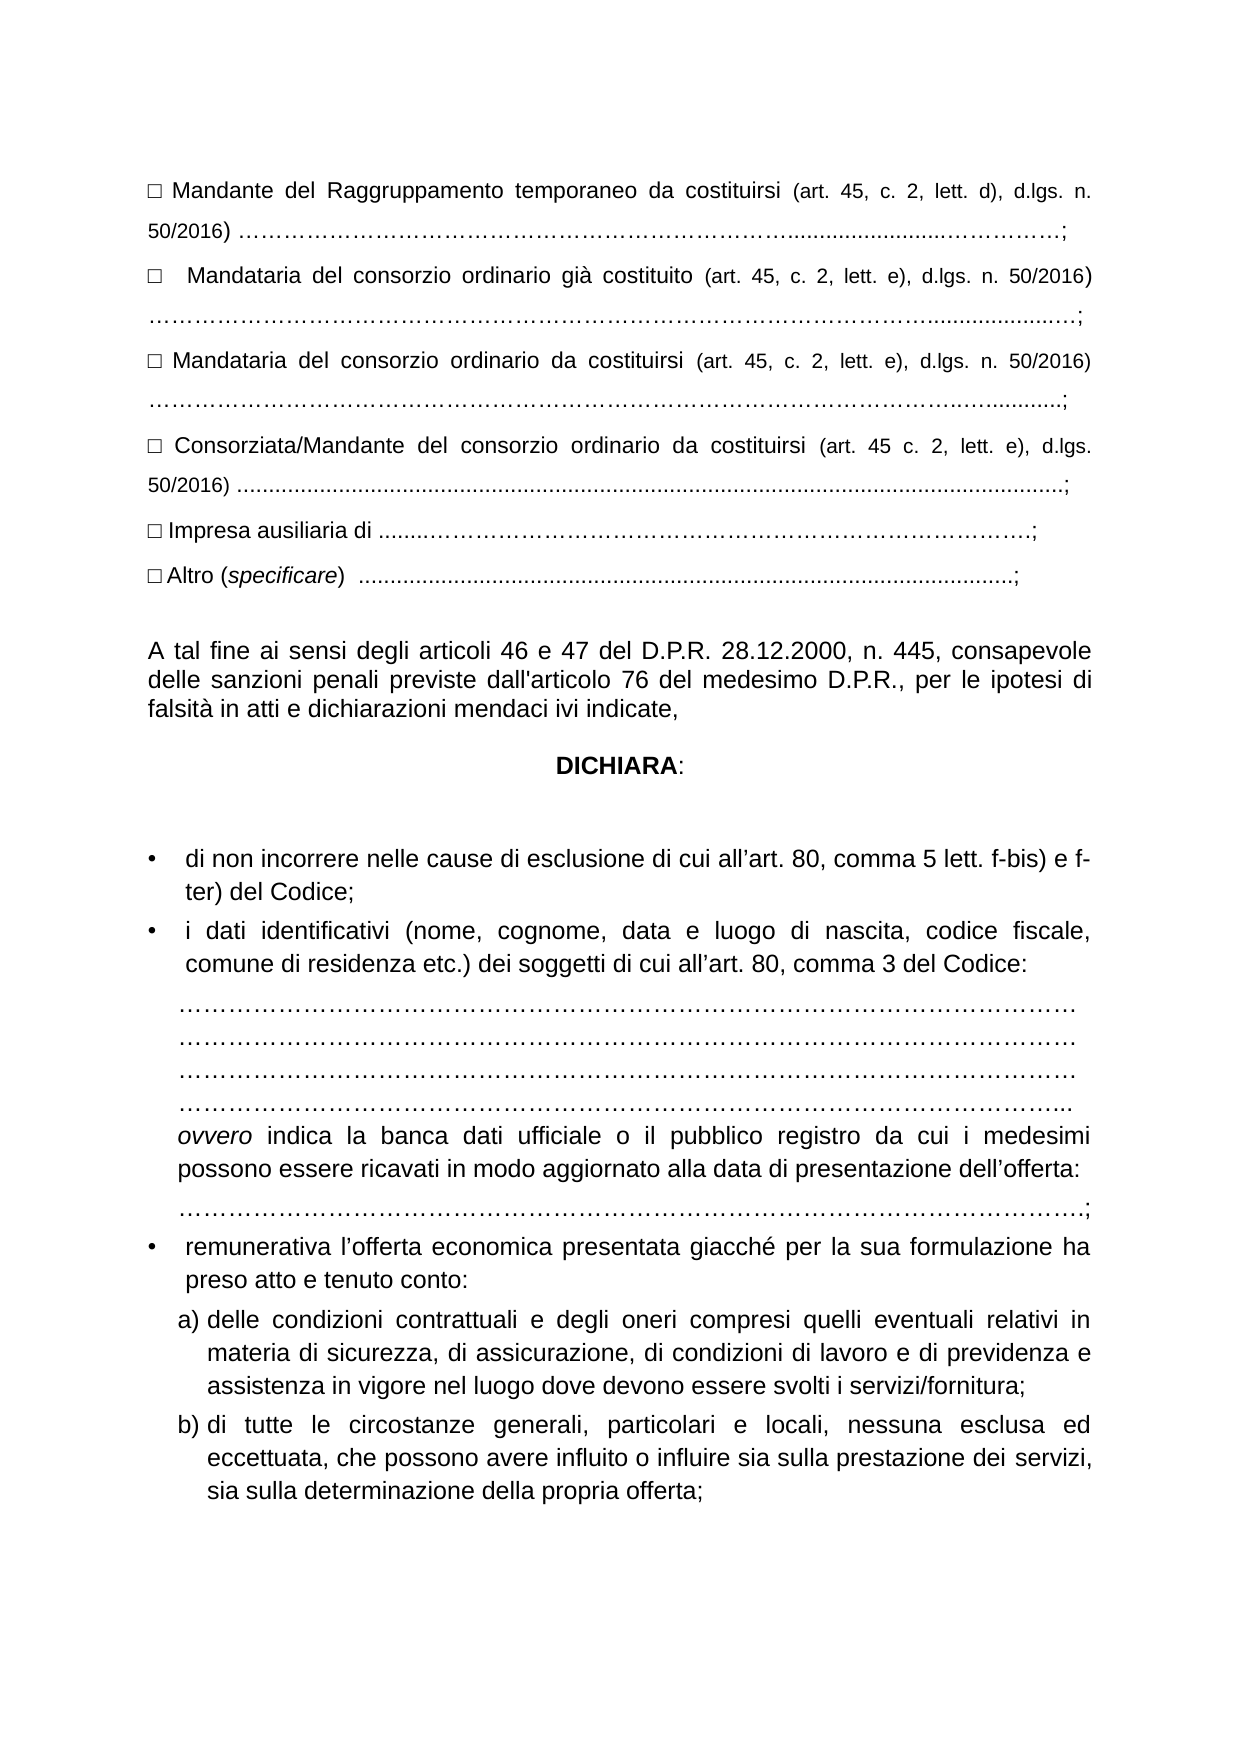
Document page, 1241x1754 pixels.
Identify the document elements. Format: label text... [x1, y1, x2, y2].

text □ Mandante del Raggruppamento temporaneo da costituirsi (art. 45, c. 2, lett. d), d.lgs. n. 50/2016) ……………………………………………………………….........................……………; [148, 177, 1092, 243]
list ……………………………………………………………………………………………………………………………………………………………………………………………………………………………………………………………………………………………………………………………………………………………………………………………... ovvero indica la banca dati ufficiale o il pubblico registro da cui i medesimi possono essere ricavati in modo aggiornato alla data di presentazione dell’offerta: [140, 989, 1092, 1182]
list i dati identificativi (nome, cognome, data e luogo di nascita, codice fiscale, comune di residenza etc.) dei soggetti di cui all’art. 80, comma 3 del Codice: [148, 916, 1092, 978]
text □ Impresa ausiliaria di ........…………………………………………………………………….; [148, 517, 1092, 543]
text □ Mandataria del consorzio ordinario già costituito (art. 45, c. 2, lett. e), d.lgs. n. 50/2016) …………………………………………………………………………………………....................…; [148, 262, 1092, 328]
list ……………………………………………………………………………………………….; [140, 1193, 1092, 1222]
text b) di tutte le circostanze generali, particolari e locali, nessuna esclusa ed eccettuata, che possono avere influito o influire sia sulla prestazione dei servizi, sia sulla determinazione della propria offerta; [177, 1410, 1092, 1505]
text □ Mandataria del consorzio ordinario da costituirsi (art. 45, c. 2, lett. e), d.lgs. n. 50/2016) ……………………………………………………………………………………………..…............; [148, 347, 1092, 413]
text A tal fine ai sensi degli articoli 46 e 47 del D.P.R. 28.12.2000, n. 445, consapevole delle sanzioni penali previste dall'articolo 76 del medesimo D.P.R., per le ipotesi di falsità in atti e dichiarazioni mendaci ivi indicate, [148, 636, 1092, 723]
text a) delle condizioni contrattuali e degli oneri compresi quelli eventuali relativi in materia di sicurezza, di assicurazione, di condizioni di lavoro e di previdenza e assistenza in vigore nel luogo dove devono essere svolti i servizi/fornitura; [177, 1305, 1092, 1399]
text □ Altro (specificare) .......................................................................................................; [148, 562, 1092, 588]
list di non incorrere nelle cause di esclusione di cui all’art. 80, comma 5 lett. f-bis) e f-ter) del Codice; [148, 844, 1092, 906]
text □ Consorziata/Mandante del consorzio ordinario da costituirsi (art. 45 c. 2, lett. e), d.lgs. 50/2016) ..................................................................................................................................; [148, 432, 1092, 498]
list remunerativa l’offerta economica presentata giacché per la sua formulazione ha preso atto e tenuto conto: [148, 1232, 1092, 1294]
text DICHIARA: [148, 751, 1092, 780]
